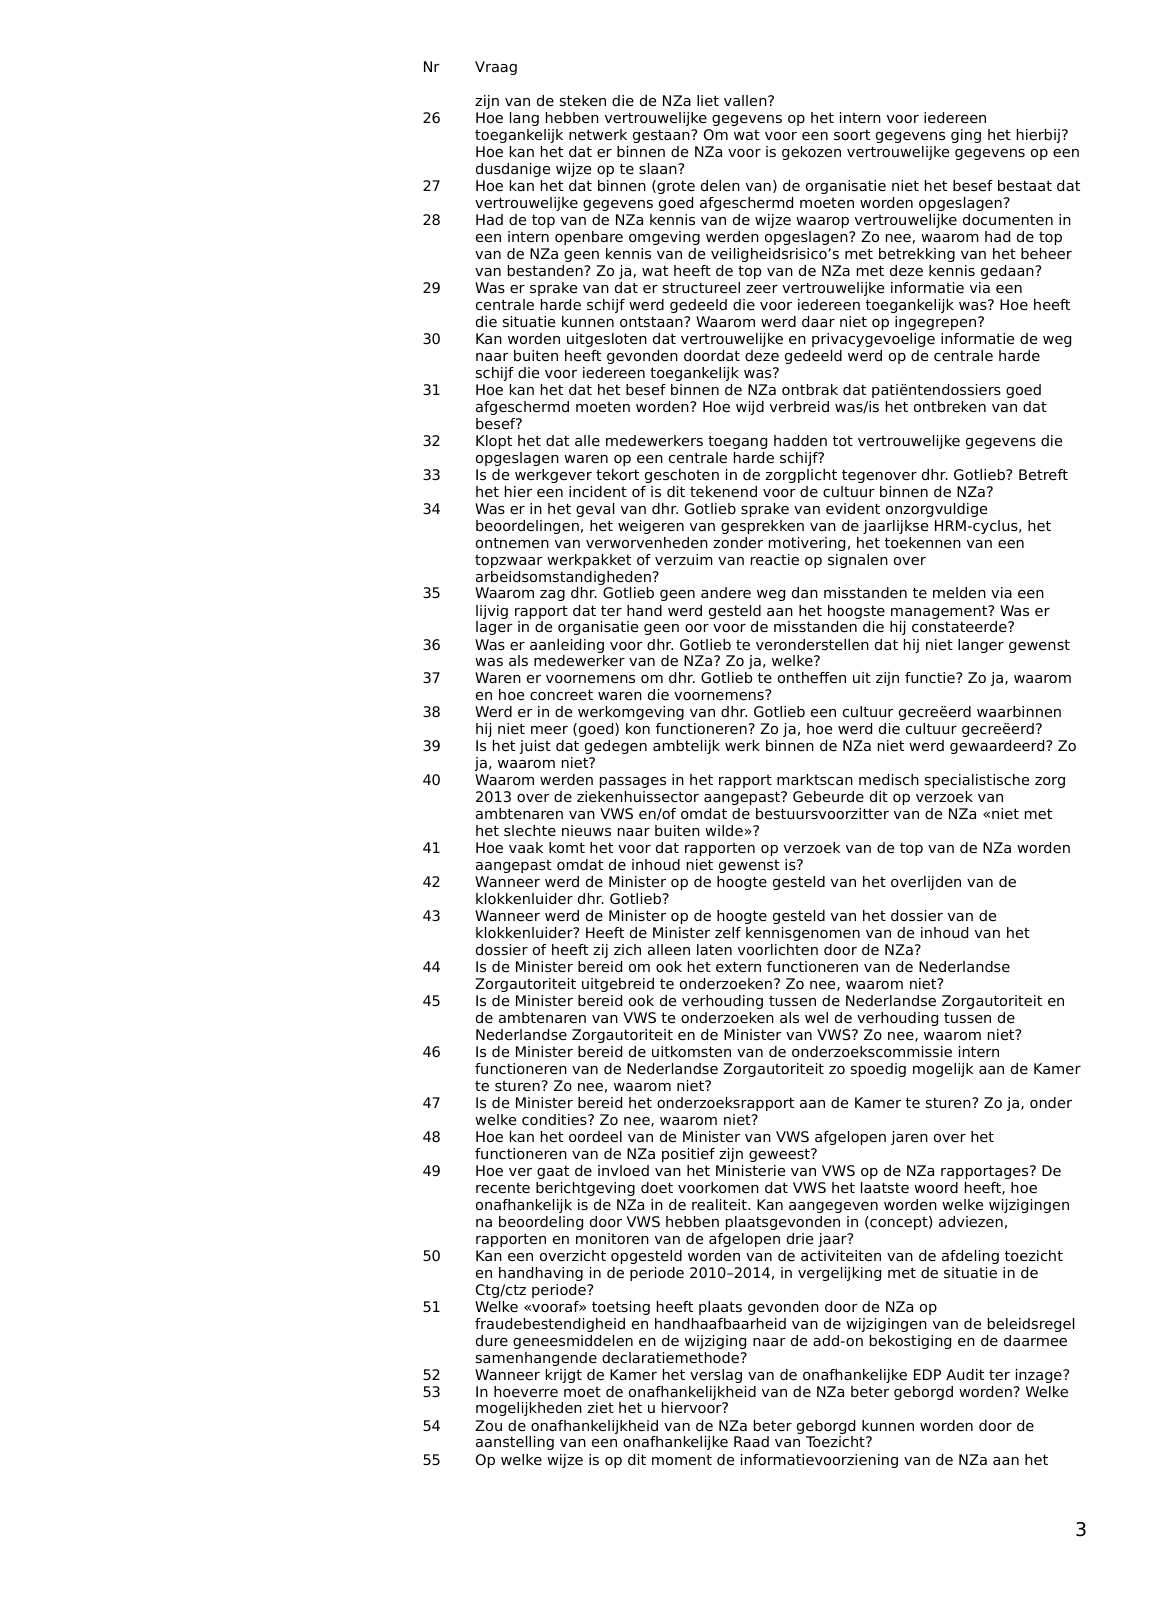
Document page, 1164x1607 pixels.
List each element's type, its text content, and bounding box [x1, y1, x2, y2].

table_cell 45 [422, 993, 469, 1044]
table_cell 31 [422, 382, 469, 433]
table_cell 48 [422, 1129, 469, 1163]
table_cell 27 [422, 178, 469, 212]
table_cell Wanneer krijgt de Kamer het verslag van de onafhankelijke EDP Audit ter inzage? [469, 1366, 1087, 1383]
table_cell 38 [422, 704, 469, 738]
table_cell Was er in het geval van dhr. Gotlieb sprake van evident onzorgvuldige beoordelingen, het weigeren van gesprekken van de jaarlijkse HRM-cyclus, het ontnemen van verworvenheden zonder motivering, het toekennen van een topzwaar werkpakket of verzuim van reactie op signalen over arbeidsomstandigheden? [469, 501, 1087, 585]
table_cell Kan worden uitgesloten dat vertrouwelijke en privacygevoelige informatie de weg naar buiten heeft gevonden doordat deze gedeeld werd op de centrale harde schijf die voor iedereen toegankelijk was? [469, 331, 1087, 382]
table_cell Is het juist dat gedegen ambtelijk werk binnen de NZa niet werd gewaardeerd? Zo ja, waarom niet? [469, 738, 1087, 772]
table_cell Klopt het dat alle medewerkers toegang hadden tot vertrouwelijke gegevens die opgeslagen waren op een centrale harde schijf? [469, 433, 1087, 467]
table_cell 43 [422, 908, 469, 959]
table_cell Zou de onafhankelijkheid van de NZa beter geborgd kunnen worden door de aanstelling van een onafhankelijke Raad van Toezicht? [469, 1418, 1087, 1451]
table_cell Was er sprake van dat er structureel zeer vertrouwelijke informatie via een centrale harde schijf werd gedeeld die voor iedereen toegankelijk was? Hoe heeft die situatie kunnen ontstaan? Waarom werd daar niet op ingegrepen? [469, 280, 1087, 331]
table_cell 39 [422, 738, 469, 772]
table_cell [469, 76, 1087, 93]
table_cell Waarom zag dhr. Gotlieb geen andere weg dan misstanden te melden via een lijvig rapport dat ter hand werd gesteld aan het hoogste management? Was er lager in de organisatie geen oor voor de misstanden die hij constateerde? [469, 585, 1087, 636]
table_cell 32 [422, 433, 469, 467]
table_cell Wanneer werd de Minister op de hoogte gesteld van het overlijden van de klokkenluider dhr. Gotlieb? [469, 874, 1087, 908]
table_cell 54 [422, 1418, 469, 1451]
table_cell 50 [422, 1248, 469, 1298]
table_cell Waren er voornemens om dhr. Gotlieb te ontheffen uit zijn functie? Zo ja, waarom en hoe concreet waren die voornemens? [469, 670, 1087, 704]
table_cell 53 [422, 1384, 469, 1417]
table_cell Hoe kan het oordeel van de Minister van VWS afgelopen jaren over het functioneren van de NZa positief zijn geweest? [469, 1129, 1087, 1163]
table_header Vraag [469, 59, 1087, 76]
table_cell 49 [422, 1163, 469, 1248]
table_cell [422, 93, 469, 110]
table_cell Is de Minister bereid ook de verhouding tussen de Nederlandse Zorgautoriteit en de ambtenaren van VWS te onderzoeken als wel de verhouding tussen de Nederlandse Zorgautoriteit en de Minister van VWS? Zo nee, waarom niet? [469, 993, 1087, 1044]
table_cell 33 [422, 467, 469, 501]
table_cell Kan een overzicht opgesteld worden van de activiteiten van de afdeling toezicht en handhaving in de periode 2010–2014, in vergelijking met de situatie in de Ctg/ctz periode? [469, 1248, 1087, 1298]
table_cell 29 [422, 280, 469, 331]
table_header Nr [422, 59, 469, 76]
table_cell Had de top van de NZa kennis van de wijze waarop vertrouwelijke documenten in een intern openbare omgeving werden opgeslagen? Zo nee, waarom had de top van de NZa geen kennis van de veiligheidsrisico’s met betrekking van het beheer van bestanden? Zo ja, wat heeft de top van de NZa met deze kennis gedaan? [469, 212, 1087, 280]
table_cell 47 [422, 1095, 469, 1129]
table_cell Is de Minister bereid de uitkomsten van de onderzoekscommissie intern functioneren van de Nederlandse Zorgautoriteit zo spoedig mogelijk aan de Kamer te sturen? Zo nee, waarom niet? [469, 1044, 1087, 1095]
table_cell 41 [422, 840, 469, 874]
table_cell 26 [422, 110, 469, 178]
table_cell Was er aanleiding voor dhr. Gotlieb te veronderstellen dat hij niet langer gewenst was als medewerker van de NZa? Zo ja, welke? [469, 636, 1087, 670]
table_cell 55 [422, 1451, 469, 1468]
table_cell 52 [422, 1366, 469, 1383]
table_cell 40 [422, 772, 469, 840]
table_cell 42 [422, 874, 469, 908]
table_cell 28 [422, 212, 469, 280]
table_cell Is de Minister bereid om ook het extern functioneren van de Nederlandse Zorgautoriteit uitgebreid te onderzoeken? Zo nee, waarom niet? [469, 959, 1087, 993]
table_cell Hoe ver gaat de invloed van het Ministerie van VWS op de NZa rapportages? De recente berichtgeving doet voorkomen dat VWS het laatste woord heeft, hoe onafhankelijk is de NZa in de realiteit. Kan aangegeven worden welke wijzigingen na beoordeling door VWS hebben plaatsgevonden in (concept) adviezen, rapporten en monitoren van de afgelopen drie jaar? [469, 1163, 1087, 1248]
table_cell Welke «vooraf» toetsing heeft plaats gevonden door de NZa op fraudebestendigheid en handhaafbaarheid van de wijzigingen van de beleidsregel dure geneesmiddelen en de wijziging naar de add-on bekostiging en de daarmee samenhangende declaratiemethode? [469, 1299, 1087, 1366]
table_cell 37 [422, 670, 469, 704]
table_cell In hoeverre moet de onafhankelijkheid van de NZa beter geborgd worden? Welke mogelijkheden ziet het u hiervoor? [469, 1384, 1087, 1417]
table_cell Is de Minister bereid het onderzoeksrapport aan de Kamer te sturen? Zo ja, onder welke condities? Zo nee, waarom niet? [469, 1095, 1087, 1129]
table_cell 46 [422, 1044, 469, 1095]
table_cell zijn van de steken die de NZa liet vallen? [469, 93, 1087, 110]
table_cell 51 [422, 1299, 469, 1366]
table_cell Hoe lang hebben vertrouwelijke gegevens op het intern voor iedereen toegankelijk netwerk gestaan? Om wat voor een soort gegevens ging het hierbij? Hoe kan het dat er binnen de NZa voor is gekozen vertrouwelijke gegevens op een dusdanige wijze op te slaan? [469, 110, 1087, 178]
table_cell Werd er in de werkomgeving van dhr. Gotlieb een cultuur gecreëerd waarbinnen hij niet meer (goed) kon functioneren? Zo ja, hoe werd die cultuur gecreëerd? [469, 704, 1087, 738]
table_cell 35 [422, 585, 469, 636]
table_cell Hoe vaak komt het voor dat rapporten op verzoek van de top van de NZa worden aangepast omdat de inhoud niet gewenst is? [469, 840, 1087, 874]
table_cell Waarom werden passages in het rapport marktscan medisch specialistische zorg 2013 over de ziekenhuissector aangepast? Gebeurde dit op verzoek van ambtenaren van VWS en/of omdat de bestuursvoorzitter van de NZa «niet met het slechte nieuws naar buiten wilde»? [469, 772, 1087, 840]
table_cell Wanneer werd de Minister op de hoogte gesteld van het dossier van de klokkenluider? Heeft de Minister zelf kennisgenomen van de inhoud van het dossier of heeft zij zich alleen laten voorlichten door de NZa? [469, 908, 1087, 959]
table_cell 36 [422, 636, 469, 670]
table_cell 30 [422, 331, 469, 382]
table_cell Is de werkgever tekort geschoten in de zorgplicht tegenover dhr. Gotlieb? Betreft het hier een incident of is dit tekenend voor de cultuur binnen de NZa? [469, 467, 1087, 501]
table_cell Hoe kan het dat binnen (grote delen van) de organisatie niet het besef bestaat dat vertrouwelijke gegevens goed afgeschermd moeten worden opgeslagen? [469, 178, 1087, 212]
table_cell Op welke wijze is op dit moment de informatievoorziening van de NZa aan het [469, 1451, 1087, 1468]
table_cell 44 [422, 959, 469, 993]
table_cell 34 [422, 501, 469, 585]
table_cell Hoe kan het dat het besef binnen de NZa ontbrak dat patiëntendossiers goed afgeschermd moeten worden? Hoe wijd verbreid was/is het ontbreken van dat besef? [469, 382, 1087, 433]
table_cell [422, 76, 469, 93]
